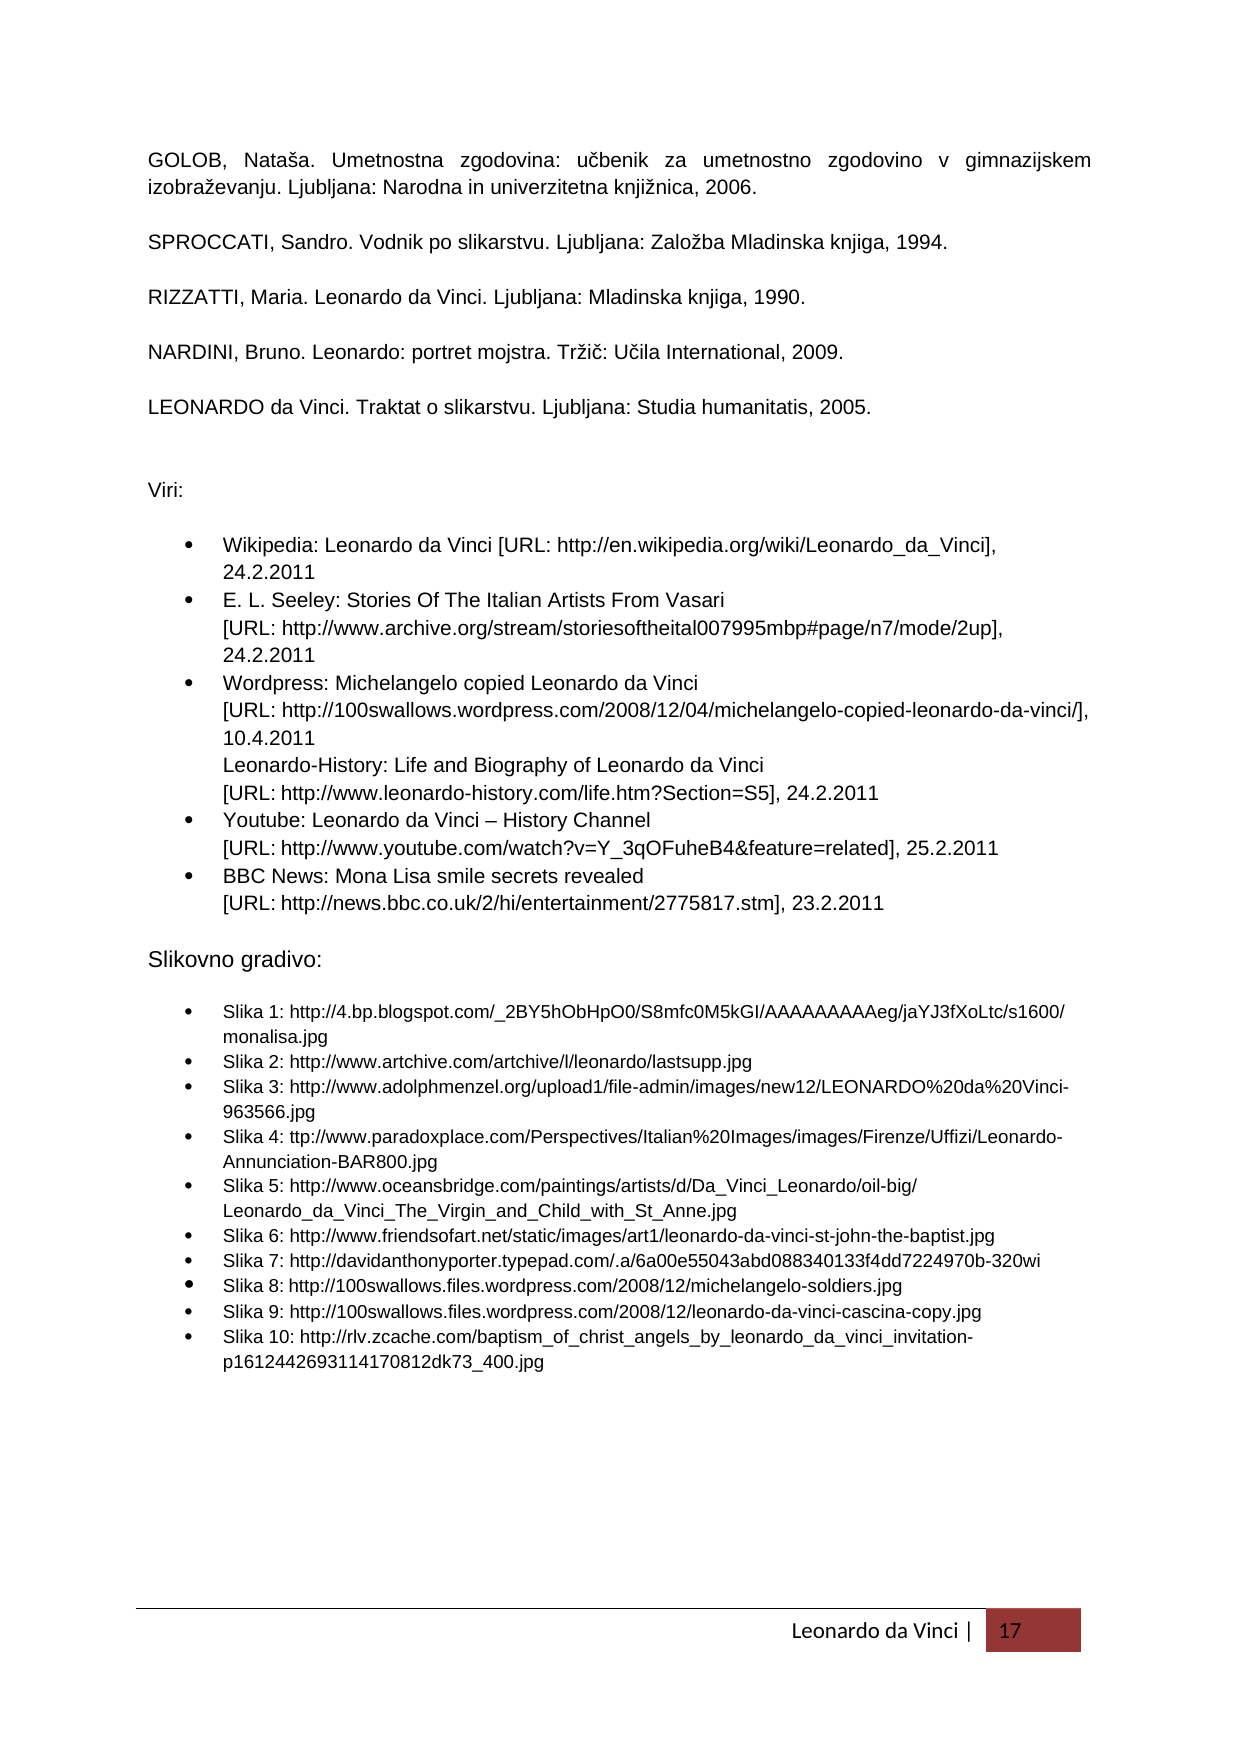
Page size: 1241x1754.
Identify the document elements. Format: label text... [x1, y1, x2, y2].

list Slika 8: http://100swallows.files.wordpress.com/2008/12/michelangelo-soldiers.jpg [185, 1275, 1093, 1297]
list Slika 6: http://www.friendsofart.net/static/images/art1/leonardo-da-vinci-st-john-the-baptist.jpg [185, 1225, 1093, 1247]
list Slika 2: http://www.artchive.com/artchive/l/leonardo/lastsupp.jpg [185, 1051, 1093, 1073]
list [URL: http://www.leonardo-history.com/life.htm?Section=S5], 24.2.2011 [223, 780, 1093, 804]
text GOLOB, Nataša. Umetnostna zgodovina: učbenik za umetnostno zgodovino v gimnazijskem izobraževanju. Ljubljana: Narodna in univerzitetna knjižnica, 2006. [148, 148, 1093, 199]
list Slika 3: http://www.adolphmenzel.org/upload1/file-admin/images/new12/LEONARDO%20da%20Vinci-963566.jpg [185, 1076, 1093, 1122]
list E. L. Seeley: Stories Of The Italian Artists From Vasari [185, 588, 1093, 612]
text RIZZATTI, Maria. Leonardo da Vinci. Ljubljana: Mladinska knjiga, 1990. [148, 285, 1093, 309]
text SPROCCATI, Sandro. Vodnik po slikarstvu. Ljubljana: Založba Mladinska knjiga, 1994. [148, 230, 1093, 254]
list Wordpress: Michelangelo copied Leonardo da Vinci [185, 670, 1093, 694]
list Youtube: Leonardo da Vinci – History Channel [185, 808, 1093, 832]
list [URL: http://www.archive.org/stream/storiesoftheital007995mbp#page/n7/mode/2up], 24.2.2011 [223, 615, 1093, 667]
list Slika 4: ttp://www.paradoxplace.com/Perspectives/Italian%20Images/images/Firenze/Uffizi/Leonardo-Annunciation-BAR800.jpg [185, 1126, 1093, 1172]
list BBC News: Mona Lisa smile secrets revealed [185, 863, 1093, 887]
list Slika 9: http://100swallows.files.wordpress.com/2008/12/leonardo-da-vinci-cascina-copy.jpg [185, 1301, 1093, 1322]
list Leonardo-History: Life and Biography of Leonardo da Vinci [223, 753, 1093, 777]
text Slikovno gradivo: [148, 946, 1093, 973]
text LEONARDO da Vinci. Traktat o slikarstvu. Ljubljana: Studia humanitatis, 2005. [148, 395, 1093, 419]
list Slika 1: http://4.bp.blogspot.com/_2BY5hObHpO0/S8mfc0M5kGI/AAAAAAAAAeg/jaYJ3fXoLtc/s1600/monalisa.jpg [185, 1001, 1093, 1048]
list [URL: http://www.youtube.com/watch?v=Y_3qOFuheB4&feature=related], 25.2.2011 [223, 836, 1093, 860]
list Wikipedia: Leonardo da Vinci [URL: http://en.wikipedia.org/wiki/Leonardo_da_Vinci], 24.2.2011 [185, 533, 1093, 584]
list Slika 5: http://www.oceansbridge.com/paintings/artists/d/Da_Vinci_Leonardo/oil-big/Leonardo_da_Vinci_The_Virgin_and_Child_with_St_Anne.jpg [185, 1175, 1093, 1222]
list [URL: http://100swallows.wordpress.com/2008/12/04/michelangelo-copied-leonardo-da-vinci/], 10.4.2011 [223, 698, 1093, 749]
text NARDINI, Bruno. Leonardo: portret mojstra. Tržič: Učila International, 2009. [148, 340, 1093, 364]
list [URL: http://news.bbc.co.uk/2/hi/entertainment/2775817.stm], 23.2.2011 [223, 891, 1093, 915]
list Slika 10: http://rlv.zcache.com/baptism_of_christ_angels_by_leonardo_da_vinci_invitation-p1612442693114170812dk73_400.jpg [185, 1326, 1093, 1372]
text Viri: [148, 478, 1093, 502]
list Slika 7: http://davidanthonyporter.typepad.com/.a/6a00e55043abd088340133f4dd7224970b-320wi [185, 1250, 1093, 1271]
